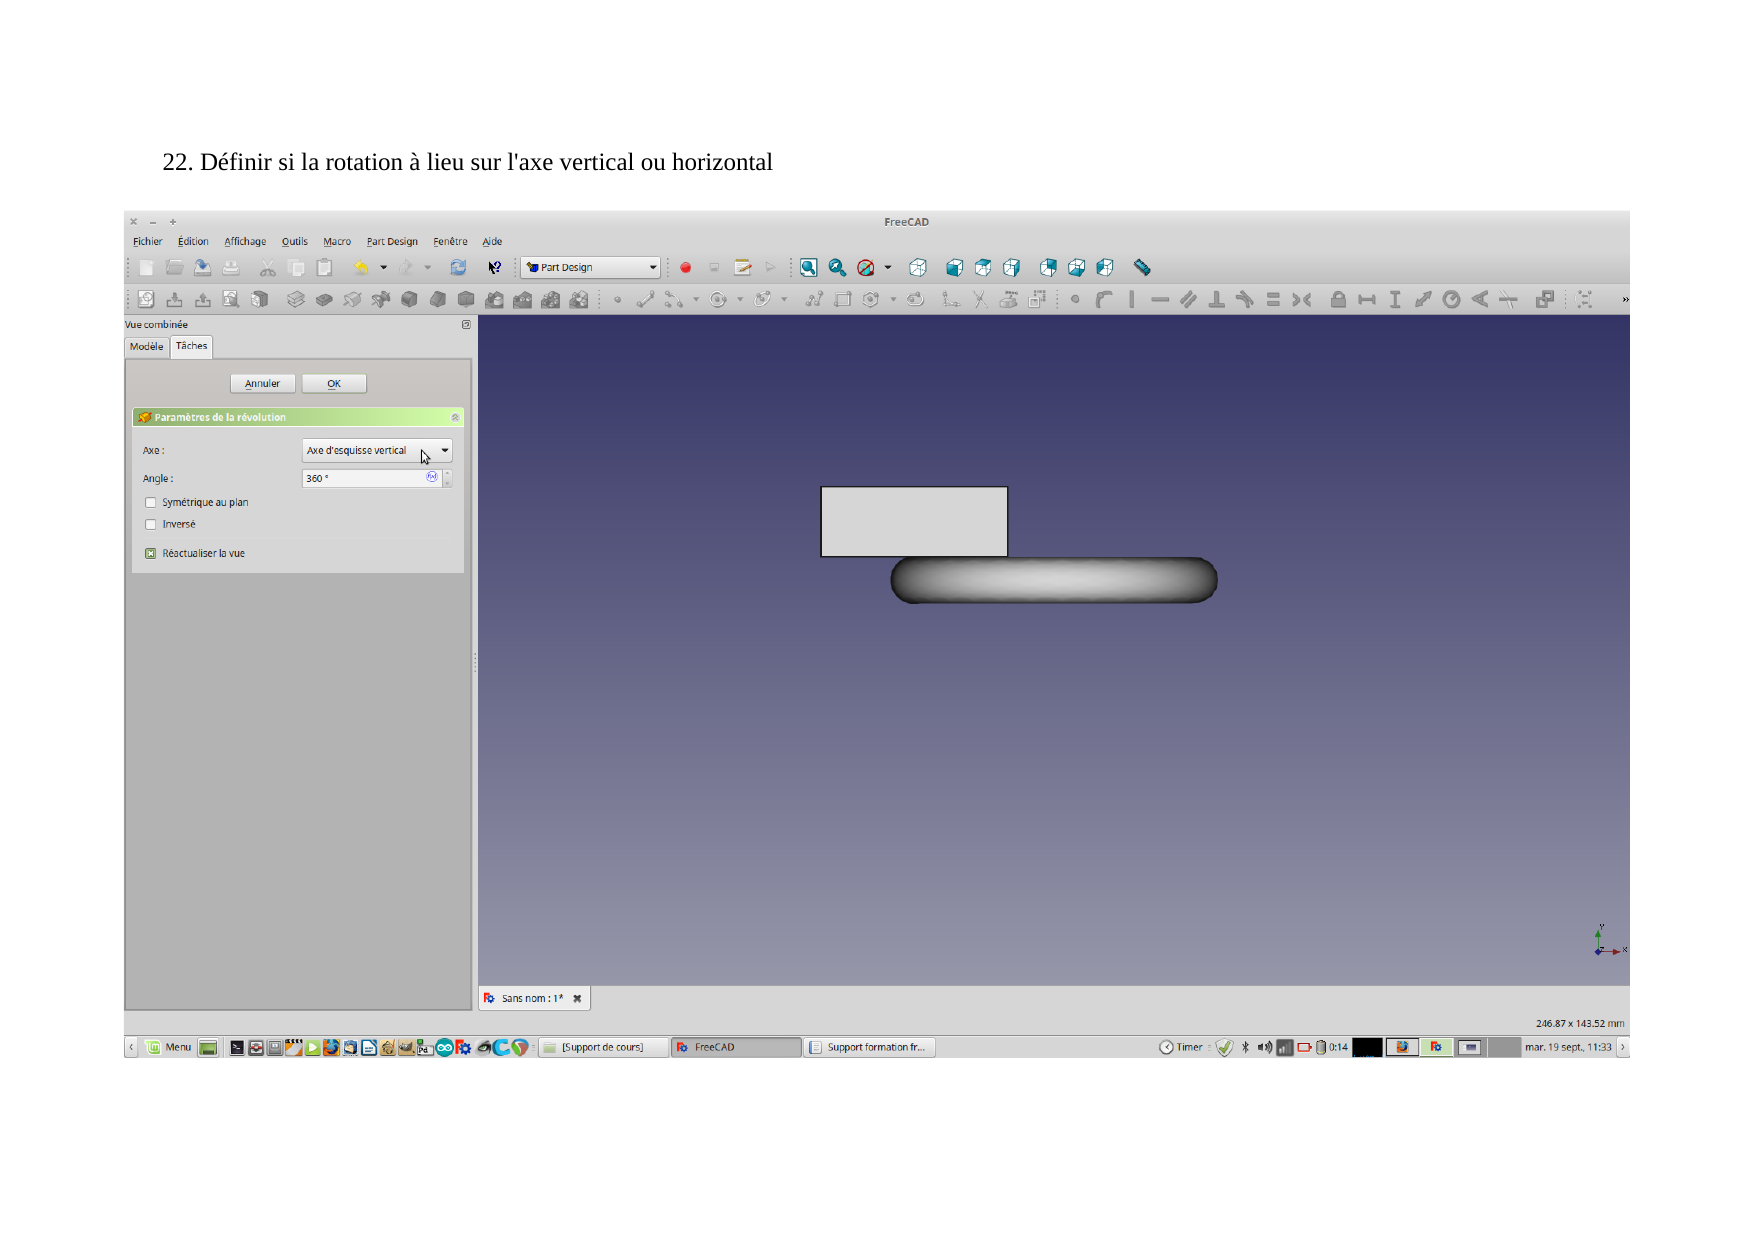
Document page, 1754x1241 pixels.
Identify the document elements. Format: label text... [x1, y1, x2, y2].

table_header [118, 204, 1636, 1092]
list Définir si la rotation à lieu sur l'axe vertical ou horizontal [162, 147, 1636, 176]
picture [123, 210, 1630, 1058]
